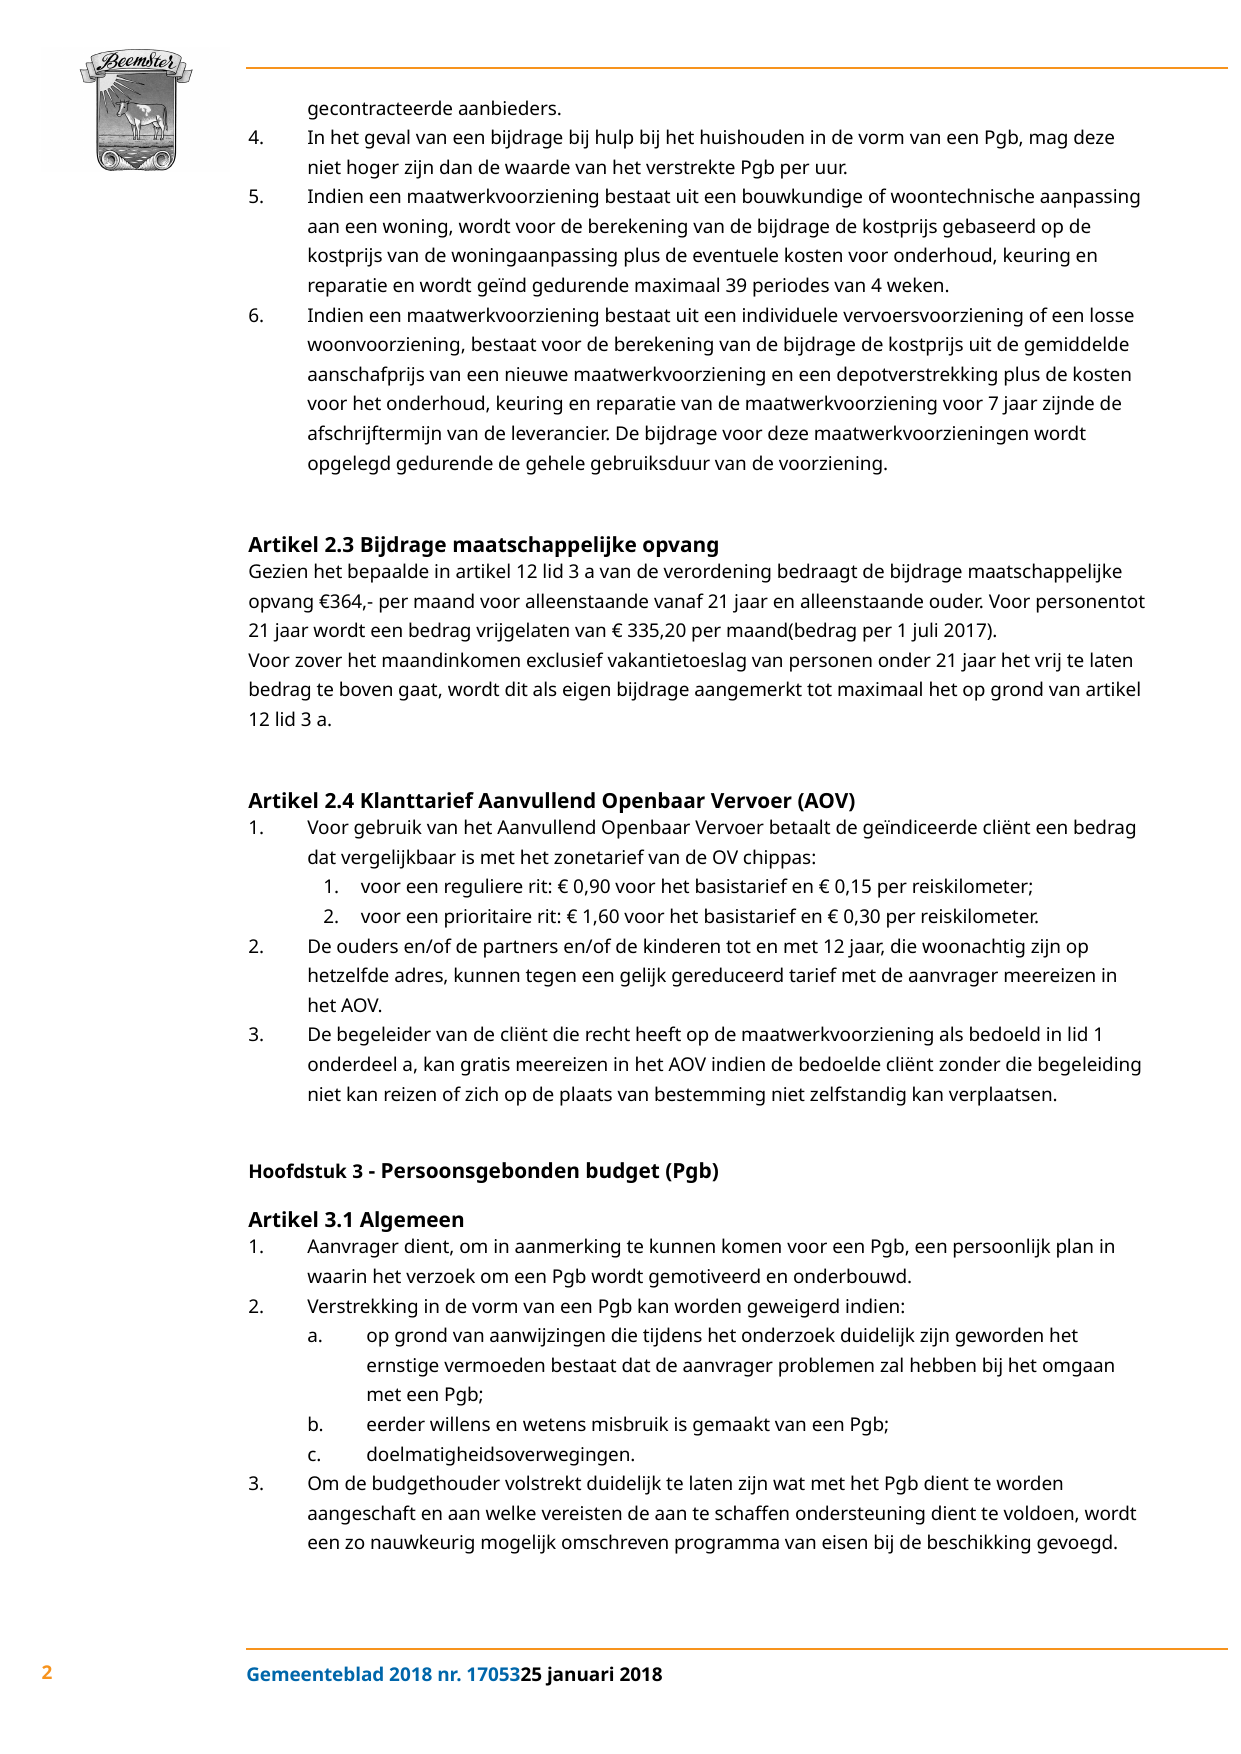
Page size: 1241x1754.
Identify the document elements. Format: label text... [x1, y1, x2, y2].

text Gezien het bepaalde in artikel 12 lid 3 a van de verordening bedraagt de bijdrage maatschappelijke opvang €364,- per maand voor alleenstaande vanaf 21 jaar en alleenstaande ouder. Voor personentot 21 jaar wordt een bedrag vrijgelaten van € 335,20 per maand(bedrag per 1 juli 2017). [248, 558, 1152, 643]
list op grond van aanwijzingen die tijdens het onderzoek duidelijk zijn geworden het ernstige vermoeden bestaat dat de aanvrager problemen zal hebben bij het omgaan met een Pgb; [307, 1322, 1152, 1407]
picture [41, 47, 231, 172]
text Voor zover het maandinkomen exclusief vakantietoeslag van personen onder 21 jaar het vrij te laten bedrag te boven gaat, wordt dit als eigen bijdrage aangemerkt tot maximaal het op grond van artikel 12 lid 3 a. [248, 647, 1152, 732]
list eerder willens en wetens misbruik is gemaakt van een Pgb; [307, 1411, 1152, 1437]
list doelmatigheidsoverwegingen. [307, 1441, 1152, 1467]
list In het geval van een bijdrage bij hulp bij het huishouden in de vorm van een Pgb, mag deze niet hoger zijn dan de waarde van het verstrekte Pgb per uur. [248, 124, 1152, 180]
text Artikel 2.3 Bijdrage maatschappelijke opvang [248, 530, 1152, 558]
list Indien een maatwerkvoorziening bestaat uit een individuele vervoersvoorziening of een losse woonvoorziening, bestaat voor de berekening van de bijdrage de kostprijs uit de gemiddelde aanschafprijs van een nieuwe maatwerkvoorziening en een depotverstrekking plus de kosten voor het onderhoud, keuring en reparatie van de maatwerkvoorziening voor 7 jaar zijnde de afschrijftermijn van de leverancier. De bijdrage voor deze maatwerkvoorzieningen wordt opgelegd gedurende de gehele gebruiksduur van de voorziening. [248, 302, 1152, 476]
text Artikel 3.1 Algemeen [248, 1205, 1152, 1234]
list Aanvrager dient, om in aanmerking te kunnen komen voor een Pgb, een persoonlijk plan in waarin het verzoek om een Pgb wordt gemotiveerd en onderbouwd. [248, 1234, 1152, 1289]
list voor een prioritaire rit: € 1,60 voor het basistarief en € 0,30 per reiskilometer. [323, 903, 1152, 929]
text Artikel 2.4 Klanttarief Aanvullend Openbaar Vervoer (AOV) [248, 786, 1152, 814]
list Om de budgethouder volstrekt duidelijk te laten zijn wat met het Pgb dient te worden aangeschaft en aan welke vereisten de aan te schaffen ondersteuning dient te voldoen, wordt een zo nauwkeurig mogelijk omschreven programma van eisen bij de beschikking gevoegd. [248, 1470, 1152, 1555]
list De begeleider van de cliënt die recht heeft op de maatwerkvoorziening als bedoeld in lid 1 onderdeel a, kan gratis meereizen in het AOV indien de bedoelde cliënt zonder die begeleiding niet kan reizen of zich op de plaats van bestemming niet zelfstandig kan verplaatsen. [248, 1022, 1152, 1107]
list Verstrekking in de vorm van een Pgb kan worden geweigerd indien: [248, 1293, 1152, 1319]
list gecontracteerde aanbieders. [248, 95, 1152, 121]
list Indien een maatwerkvoorziening bestaat uit een bouwkundige of woontechnische aanpassing aan een woning, wordt voor de berekening van de bijdrage de kostprijs gebaseerd op de kostprijs van de woningaanpassing plus de eventuele kosten voor onderhoud, keuring en reparatie en wordt geïnd gedurende maximaal 39 periodes van 4 weken. [248, 183, 1152, 298]
text Hoofdstuk 3 - Persoonsgebonden budget (Pgb) [248, 1156, 1152, 1184]
list De ouders en/of de partners en/of de kinderen tot en met 12 jaar, die woonachtig zijn op hetzelfde adres, kunnen tegen een gelijk gereduceerd tarief met de aanvrager meereizen in het AOV. [248, 933, 1152, 1018]
list Voor gebruik van het Aanvullend Openbaar Vervoer betaalt de geïndiceerde cliënt een bedrag dat vergelijkbaar is met het zonetarief van de OV chippas: [248, 814, 1152, 870]
list voor een reguliere rit: € 0,90 voor het basistarief en € 0,15 per reiskilometer; [323, 874, 1152, 899]
